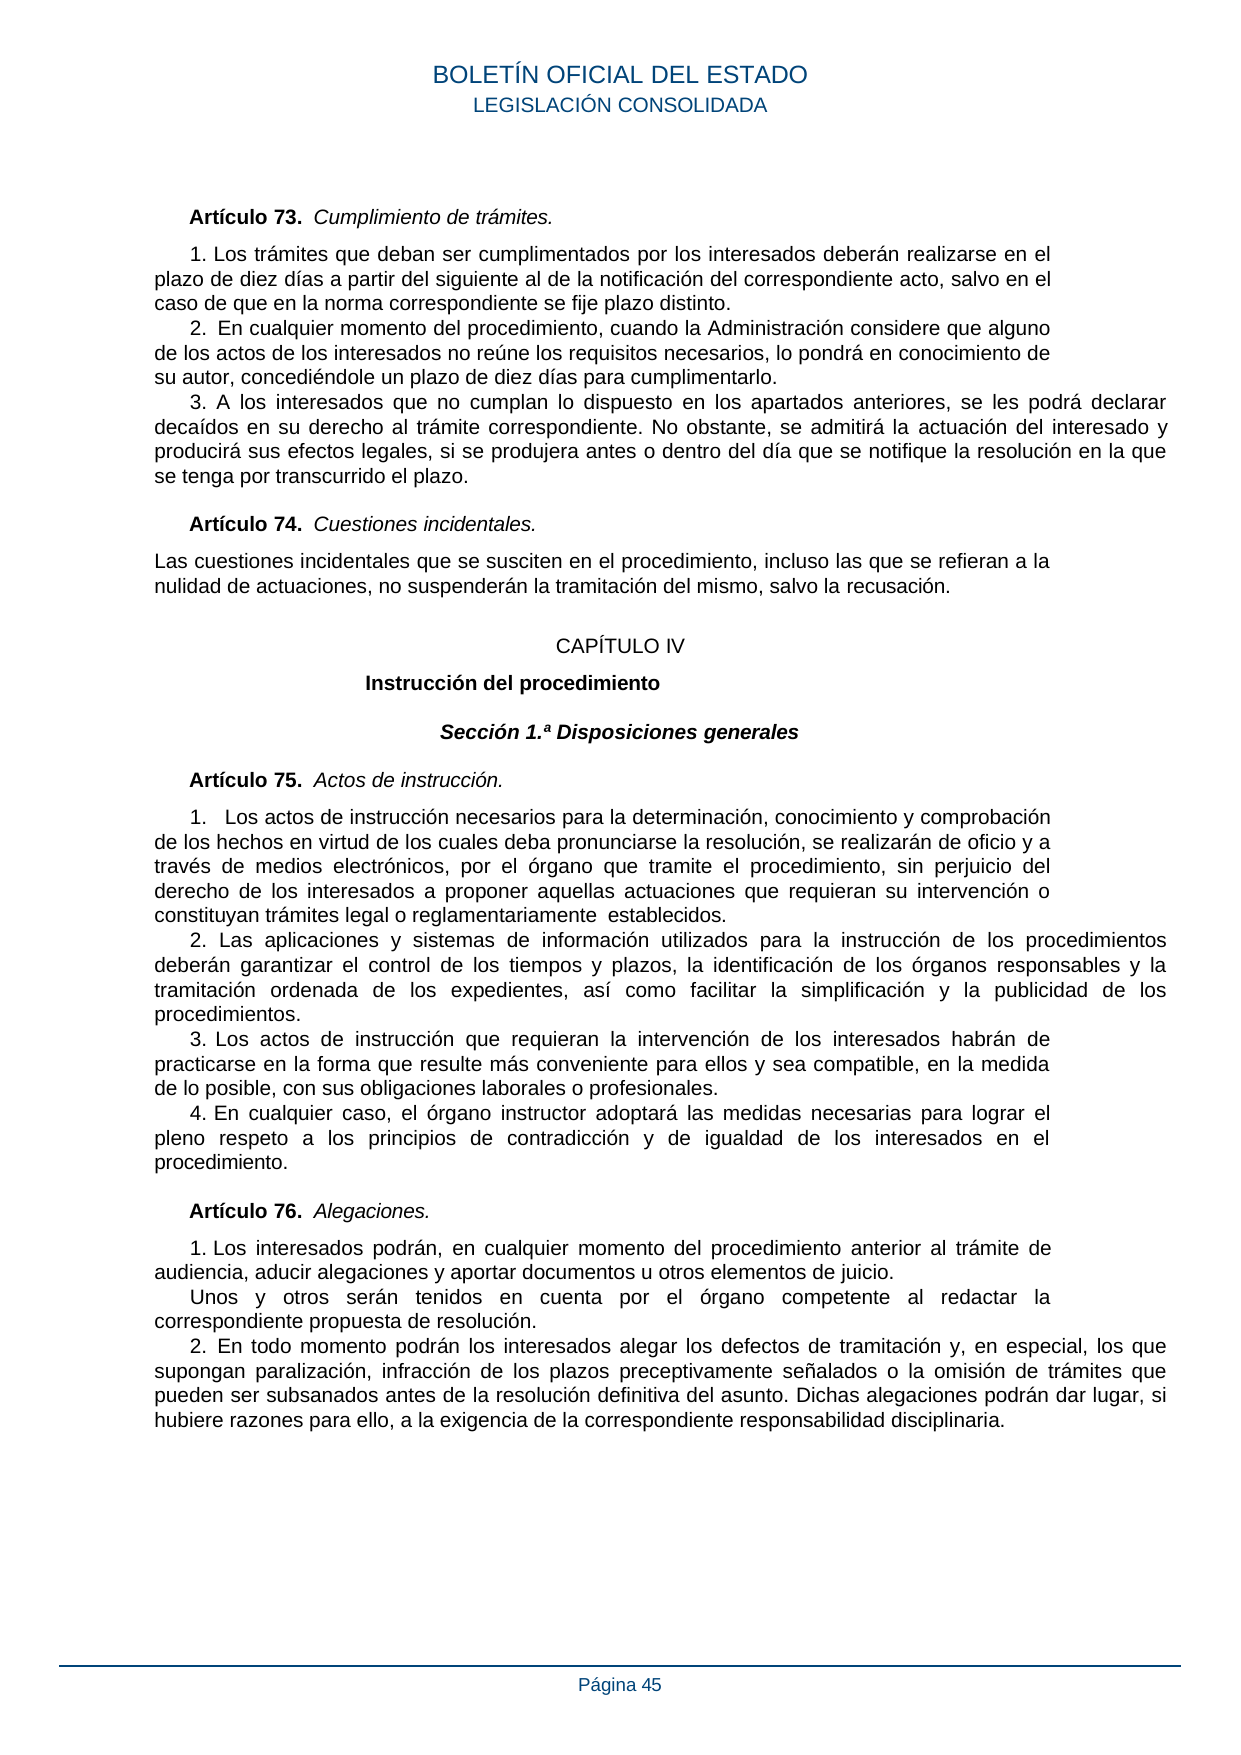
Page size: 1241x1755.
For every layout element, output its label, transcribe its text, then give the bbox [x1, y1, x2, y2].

subtitle Sección 1.ª Disposiciones generales [370, 719, 871, 743]
list Los actos de instrucción necesarios para la determinación, conocimiento y comprobación de los hechos en virtud de los cuales deba pronunciarse la resolución, se realizarán de oficio y a través de medios electrónicos, por el órgano que tramite el procedimiento, sin perjuicio del derecho de los interesados a proponer aquellas actuaciones que requieran su intervención o constituyan trámites legal o reglamentariamente establecidos. [154, 805, 1052, 927]
text CAPÍTULO IV [370, 634, 871, 658]
list A los interesados que no cumplan lo dispuesto en los apartados anteriores, se les podrá declarar decaídos en su derecho al trámite correspondiente. No obstante, se admitirá la actuación del interesado y producirá sus efectos legales, si se produjera antes o dentro del día que se notifique la resolución en la que se tenga por transcurrido el plazo. [154, 390, 1168, 488]
list En todo momento podrán los interesados alegar los defectos de tramitación y, en especial, los que supongan paralización, infracción de los plazos preceptivamente señalados o la omisión de trámites que pueden ser subsanados antes de la resolución definitiva del asunto. Dichas alegaciones podrán dar lugar, si hubiere razones para ello, a la exigencia de la correspondiente responsabilidad disciplinaria. [154, 1334, 1168, 1432]
subtitle Instrucción del procedimiento [154, 671, 871, 695]
text Artículo 74. Cuestiones incidentales. [189, 512, 1168, 536]
text Artículo 75. Actos de instrucción. [189, 768, 1168, 792]
list Los trámites que deban ser cumplimentados por los interesados deberán realizarse en el plazo de diez días a partir del siguiente al de la notificación del correspondiente acto, salvo en el caso de que en la norma correspondiente se fije plazo distinto. [154, 242, 1052, 315]
list Los actos de instrucción que requieran la intervención de los interesados habrán de practicarse en la forma que resulte más conveniente para ellos y sea compatible, en la medida de lo posible, con sus obligaciones laborales o profesionales. [154, 1027, 1052, 1100]
text Unos y otros serán tenidos en cuenta por el órgano competente al redactar la correspondiente propuesta de resolución. [154, 1285, 1052, 1333]
list En cualquier caso, el órgano instructor adoptará las medidas necesarias para lograr el pleno respeto a los principios de contradicción y de igualdad de los interesados en el procedimiento. [154, 1101, 1052, 1174]
text Las cuestiones incidentales que se susciten en el procedimiento, incluso las que se refieran a la nulidad de actuaciones, no suspenderán la tramitación del mismo, salvo la recusación. [154, 549, 1052, 598]
list Los interesados podrán, en cualquier momento del procedimiento anterior al trámite de audiencia, aducir alegaciones y aportar documentos u otros elementos de juicio. [154, 1235, 1052, 1284]
text Artículo 73. Cumplimiento de trámites. [189, 205, 1168, 229]
list En cualquier momento del procedimiento, cuando la Administración considere que alguno de los actos de los interesados no reúne los requisitos necesarios, lo pondrá en conocimiento de su autor, concediéndole un plazo de diez días para cumplimentarlo. [154, 316, 1052, 389]
text Artículo 76. Alegaciones. [189, 1198, 1168, 1222]
list Las aplicaciones y sistemas de información utilizados para la instrucción de los procedimientos deberán garantizar el control de los tiempos y plazos, la identificación de los órganos responsables y la tramitación ordenada de los expedientes, así como facilitar la simplificación y la publicidad de los procedimientos. [154, 928, 1168, 1026]
